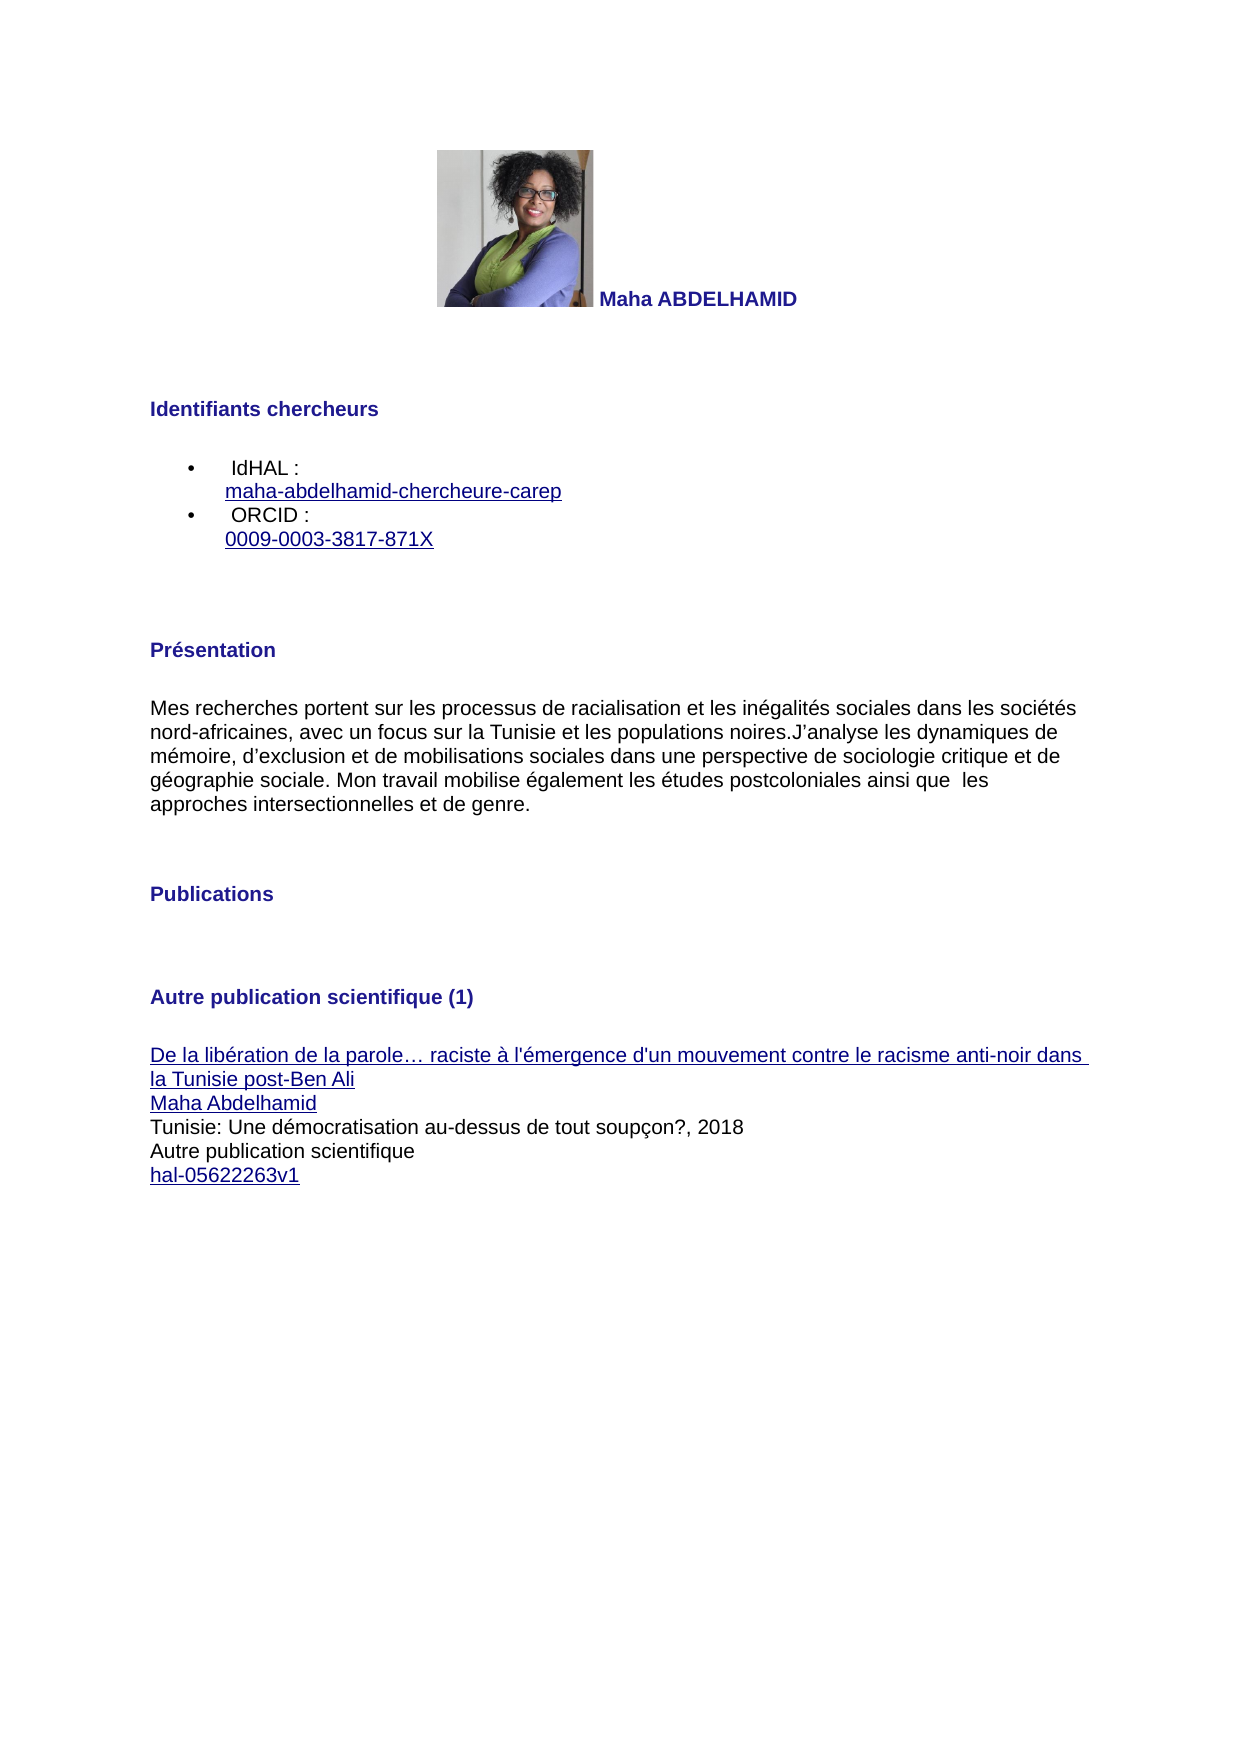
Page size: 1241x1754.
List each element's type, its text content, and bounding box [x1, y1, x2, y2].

picture [437, 150, 594, 307]
subtitle Présentation [150, 638, 1090, 662]
subtitle Autre publication scientifique (1) [150, 984, 1090, 1008]
subtitle Identifiants chercheurs [150, 397, 1090, 421]
list IdHAL : [187, 455, 1090, 479]
list 0009-0003-3817-871X [187, 527, 1090, 551]
table_header De la libération de la parole… raciste à l'émergence d'un mouvement contre le racisme anti-noir dans la Tunisie post-Ben Ali Maha Abdelhamid Tunisie: Une démocratisation au-dessus de tout soupçon?, 2018 Autre publication scientifique hal-05622263v1 [150, 1043, 1090, 1187]
text Mes recherches portent sur les processus de racialisation et les inégalités sociales dans les sociétés nord-africaines, avec un focus sur la Tunisie et les populations noires.J’analyse les dynamiques de mémoire, d’exclusion et de mobilisations sociales dans une perspective de sociologie critique et de géographie sociale. Mon travail mobilise également les études postcoloniales ainsi que les approches intersectionnelles et de genre. [150, 696, 1090, 816]
list ORCID : [187, 503, 1090, 527]
subtitle Maha ABDELHAMID [150, 150, 1090, 311]
subtitle Publications [150, 881, 1090, 905]
list maha-abdelhamid-chercheure-carep [187, 479, 1090, 503]
